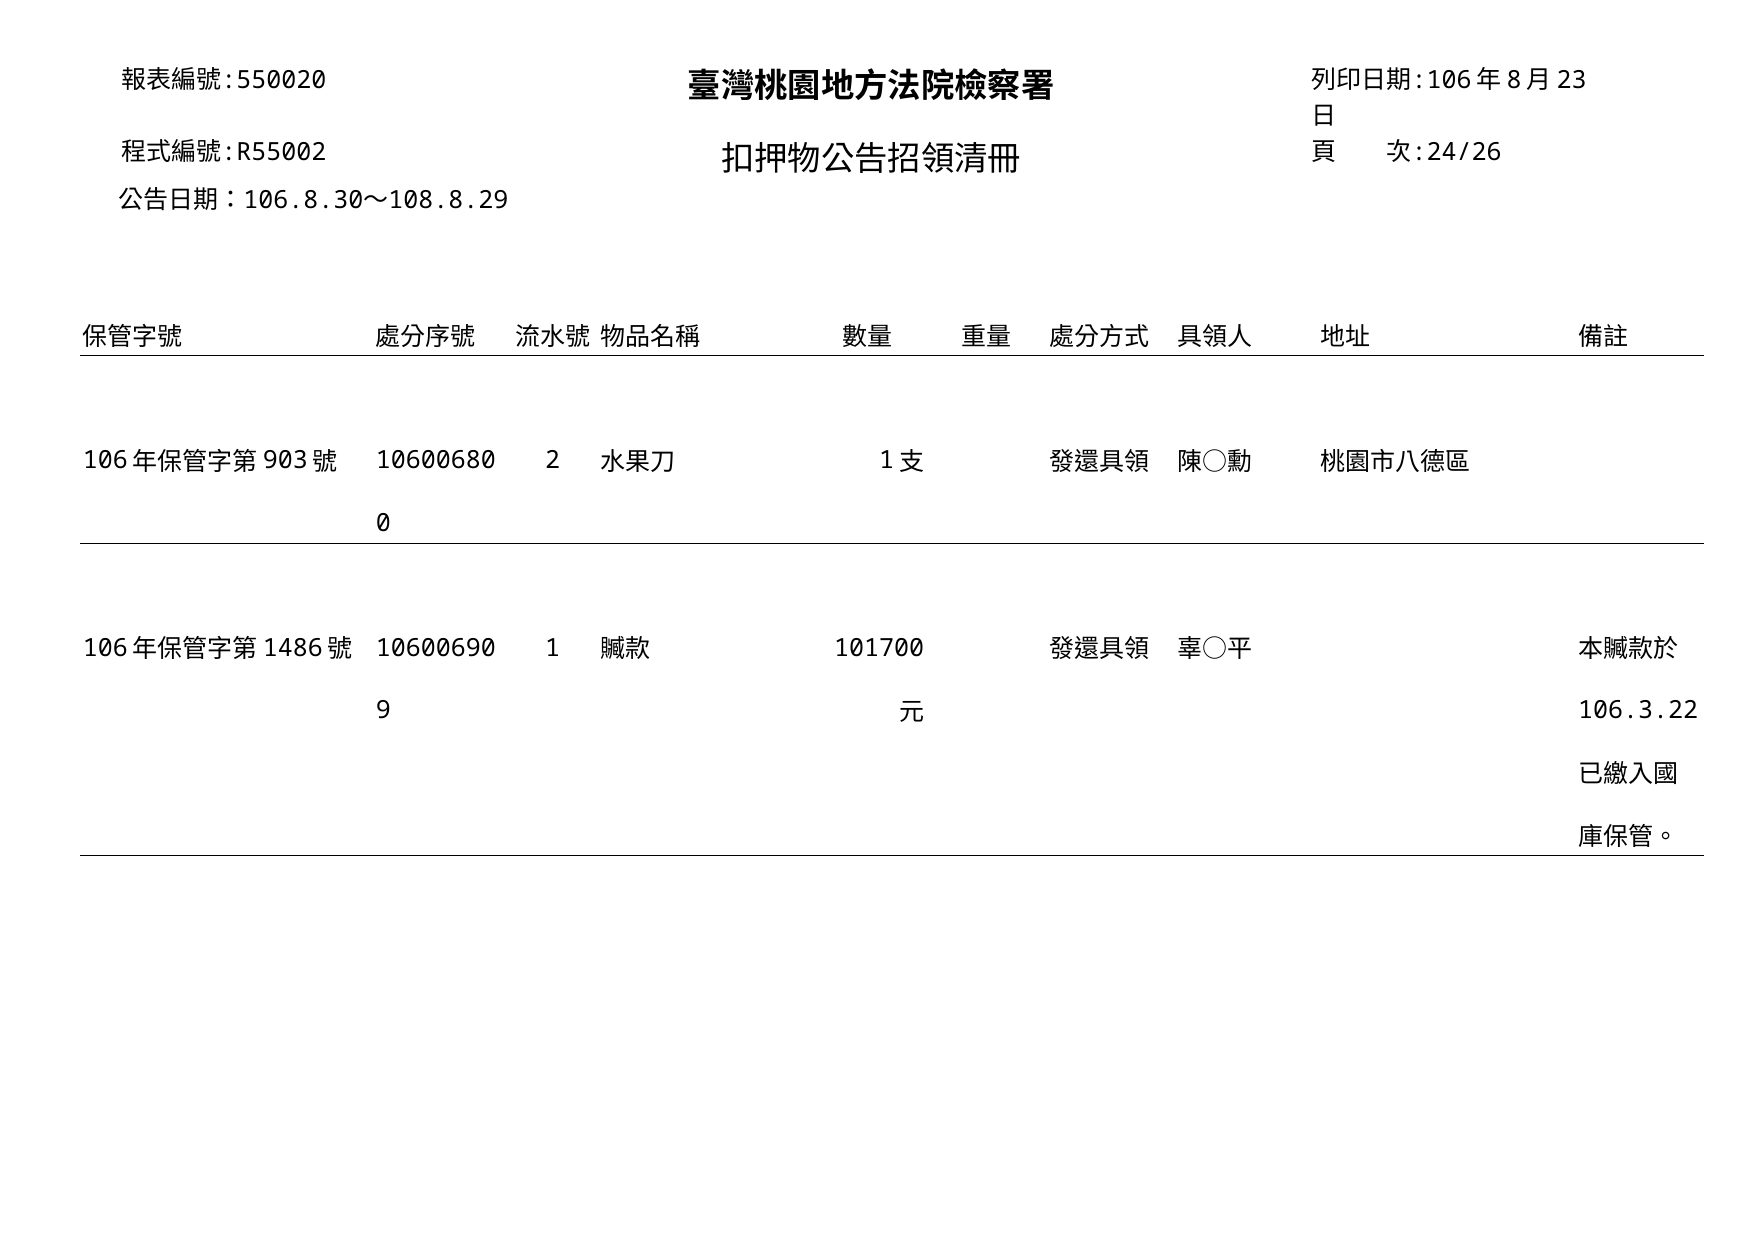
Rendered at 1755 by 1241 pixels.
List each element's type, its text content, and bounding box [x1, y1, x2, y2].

table_cell [1317, 544, 1575, 855]
table_header 處分序號 [373, 293, 507, 355]
table_cell 106006800 [373, 356, 507, 542]
table_header 處分方式 [1046, 293, 1175, 355]
table_cell 106006909 [373, 544, 507, 855]
table_header 具領人 [1175, 293, 1317, 355]
table_cell 發還具領 [1046, 356, 1175, 542]
table_header 物品名稱 [597, 293, 807, 355]
table_header 保管字號 [80, 293, 373, 355]
table_cell 辜○平 [1175, 544, 1317, 855]
table_cell 發還具領 [1046, 544, 1175, 855]
table_cell [927, 356, 1046, 542]
table_cell 陳○勳 [1175, 356, 1317, 542]
table_cell 水果刀 [597, 356, 807, 542]
table_header 重量 [927, 293, 1046, 355]
table_cell 贓款 [597, 544, 807, 855]
table_cell [927, 544, 1046, 855]
table_cell 101700元 [808, 544, 927, 855]
table_cell 1 [507, 544, 597, 855]
table_cell [1575, 356, 1704, 542]
table_cell 2 [507, 356, 597, 542]
table_header 數量 [808, 293, 927, 355]
table_header 地址 [1317, 293, 1575, 355]
table_header 流水號 [507, 293, 597, 355]
table_cell 1支 [808, 356, 927, 542]
table_header 備註 [1575, 293, 1704, 355]
table_cell 106年保管字第903號 [80, 356, 373, 542]
table_cell 本贓款於106.3.22已繳入國庫保管。 [1575, 544, 1704, 855]
table_cell 106年保管字第1486號 [80, 544, 373, 855]
table_cell 桃園市八德區 [1317, 356, 1575, 542]
